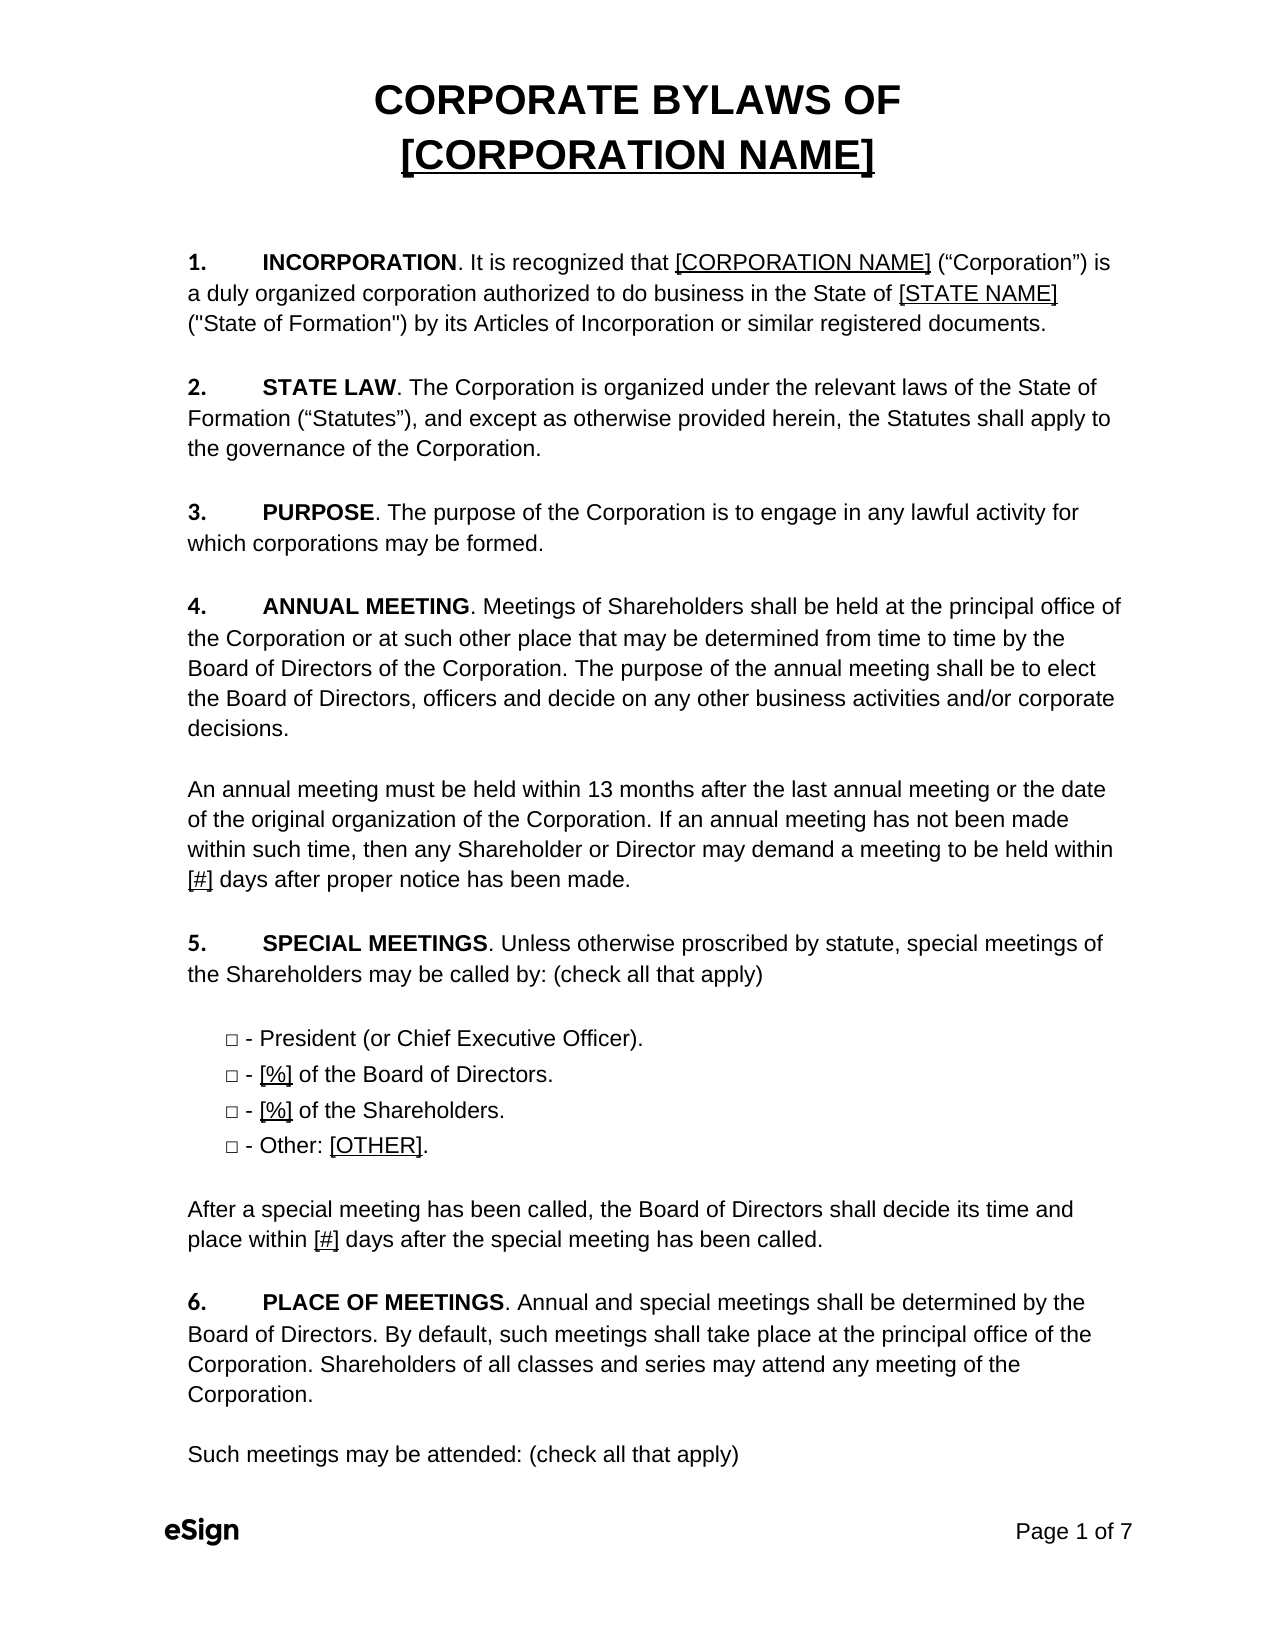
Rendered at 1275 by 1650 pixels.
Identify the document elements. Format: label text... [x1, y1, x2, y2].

text ☐ - [%] of the Shareholders. [225, 1093, 1125, 1125]
list PLACE OF MEETINGS. Annual and special meetings shall be determined by the Board of Directors. By default, such meetings shall take place at the principal office of the Corporation. Shareholders of all classes and series may attend any meeting of the Corporation. [187, 1286, 1125, 1407]
list ANNUAL MEETING. Meetings of Shareholders shall be held at the principal office of the Corporation or at such other place that may be determined from time to time by the Board of Directors of the Corporation. The purpose of the annual meeting shall be to elect the Board of Directors, officers and decide on any other business activities and/or corporate decisions. [187, 590, 1125, 742]
list SPECIAL MEETINGS. Unless otherwise proscribed by statute, special meetings of the Shareholders may be called by: (check all that apply) [187, 927, 1125, 988]
list PURPOSE. The purpose of the Corporation is to engage in any lawful activity for which corporations may be formed. [187, 496, 1125, 556]
text ☐ - President (or Chief Executive Officer). [225, 1022, 1125, 1053]
text CORPORATE BYLAWS OF [150, 75, 1125, 123]
text ☐ - [%] of the Board of Directors. [225, 1058, 1125, 1089]
list Such meetings may be attended: (check all that apply) [187, 1441, 1125, 1468]
text [CORPORATION NAME] [150, 130, 1125, 178]
list INCORPORATION. It is recognized that [CORPORATION NAME] (“Corporation”) is a duly organized corporation authorized to do business in the State of [STATE NAME] ("State of Formation") by its Articles of Incorporation or similar registered documents. [187, 246, 1125, 337]
text ☐ - Other: [OTHER]. [225, 1129, 1125, 1161]
list STATE LAW. The Corporation is organized under the relevant laws of the State of Formation (“Statutes”), and except as otherwise provided herein, the Statutes shall apply to the governance of the Corporation. [187, 371, 1125, 462]
list An annual meeting must be held within 13 months after the last annual meeting or the date of the original organization of the Corporation. If an annual meeting has not been made within such time, then any Shareholder or Director may demand a meeting to be held within [#] days after proper notice has been made. [187, 776, 1125, 893]
text After a special meeting has been called, the Board of Directors shall decide its time and place within [#] days after the special meeting has been called. [187, 1196, 1125, 1252]
